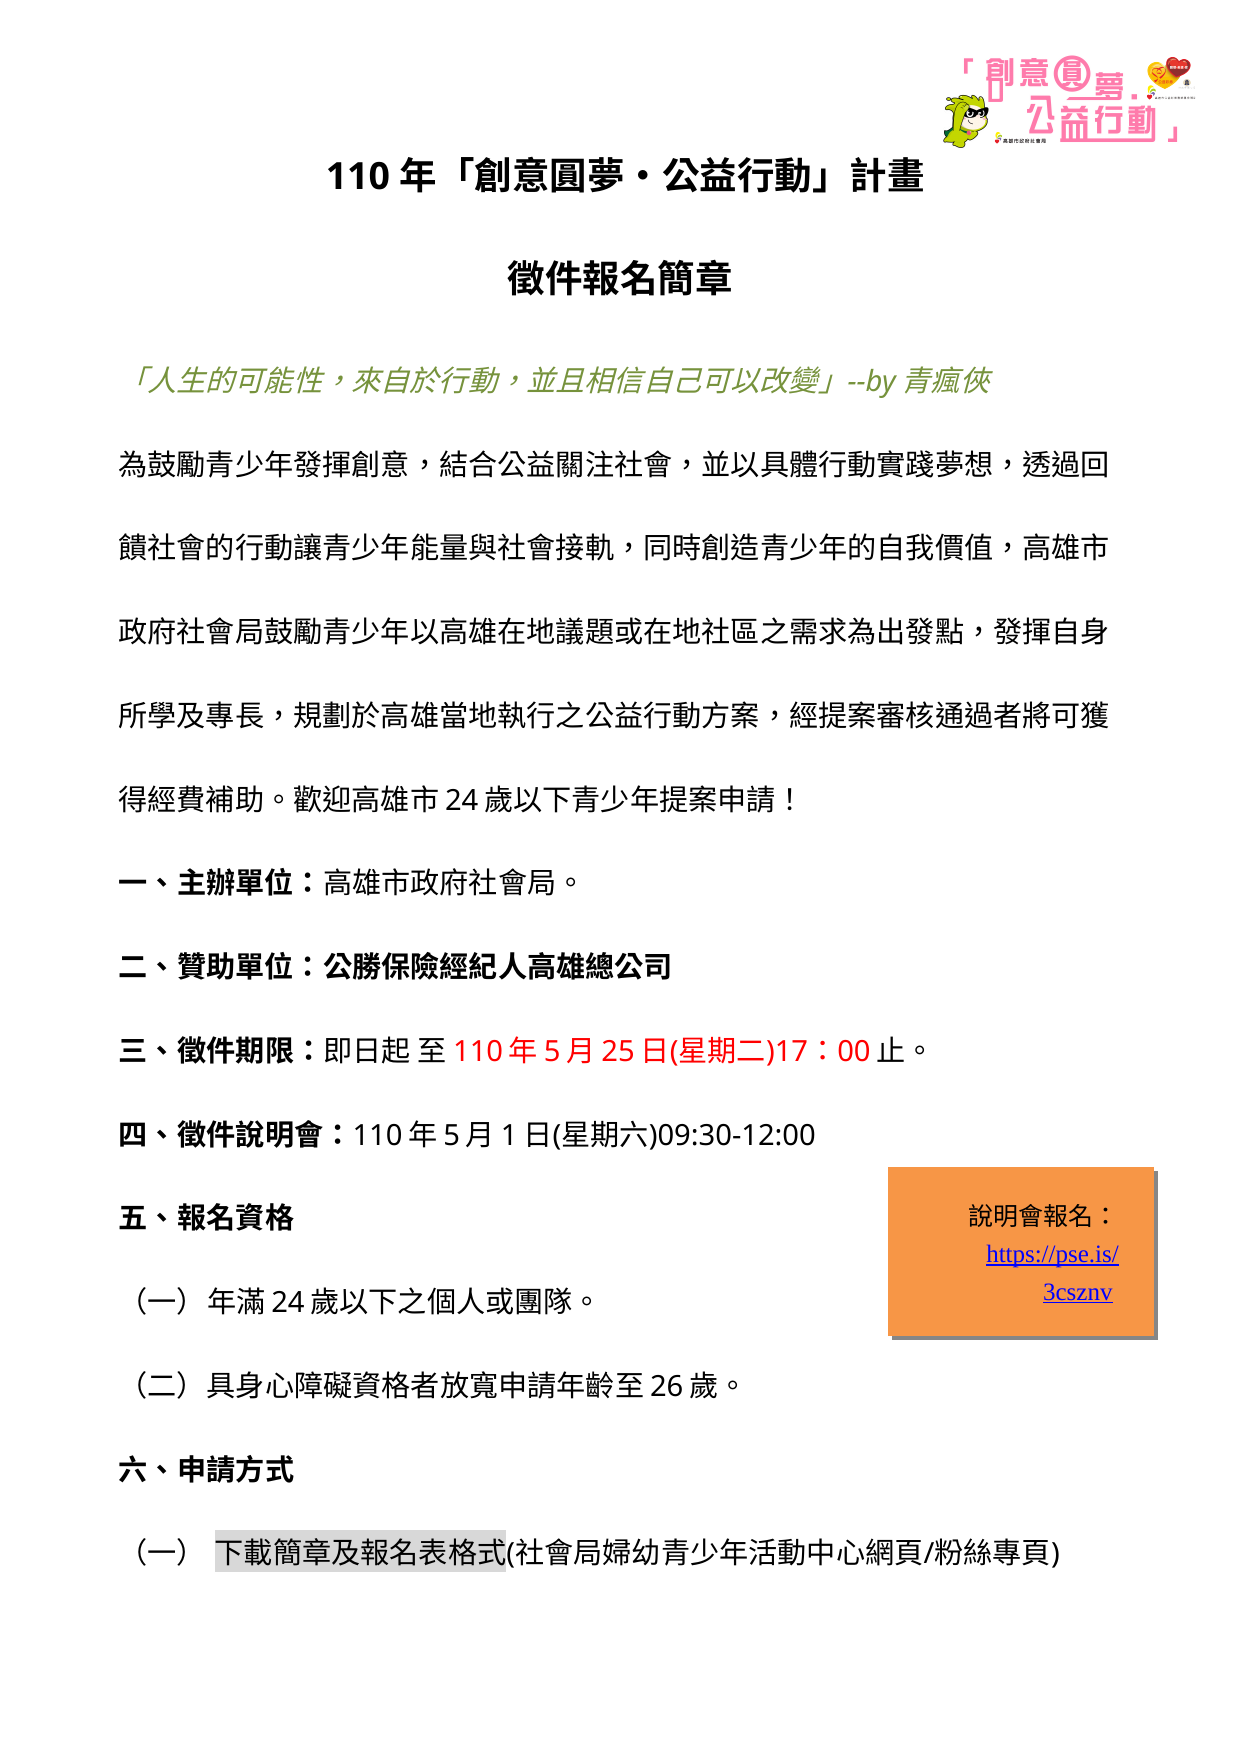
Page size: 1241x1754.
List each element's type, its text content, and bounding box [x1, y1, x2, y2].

text 徵件報名簡章 [118, 226, 1122, 309]
list 說明會報名：https://pse.is/3csznv [924, 1195, 1118, 1308]
text 「人生的可能性，來自於行動，並且相信自己可以改變」--by青瘋俠 [118, 328, 1122, 412]
list 主辦單位：高雄市政府社會局。 [118, 831, 1122, 914]
list 贊助單位：公勝保險經紀人高雄總公司 [118, 914, 1122, 998]
text 110 年「創意圓夢‧公益行動」計畫 [118, 123, 1122, 207]
list 具身心障礙資格者放寬申請年齡至26歲。 [118, 1333, 1122, 1417]
picture [942, 54, 1196, 149]
text 為鼓勵青少年發揮創意，結合公益關注社會，並以具體行動實踐夢想，透過回饋社會的行動讓青少年能量與社會接軌，同時創造青少年的自我價值，高雄市政府社會局鼓勵青少年以高雄在地議題或在地社區之需求為出發點，發揮自身所學及專長，規劃於高雄當地執行之公益行動方案，經提案審核通過者將可獲得經費補助。歡迎高雄市24歲以下青少年提案申請！ [118, 412, 1122, 831]
list 申請方式 [118, 1417, 1152, 1501]
list 徵件說明會：110年5月1日(星期六)09:30-12:00 [118, 1082, 1122, 1166]
list 下載簡章及報名表格式(社會局婦幼青少年活動中心網頁/粉絲專頁) [118, 1501, 1122, 1584]
list 報名資格 [118, 1166, 1122, 1249]
list 年滿24歲以下之個人或團隊。 [118, 1249, 888, 1333]
list 徵件期限：即日起 至 110年5月25日(星期二)17：00止。 [118, 998, 1122, 1082]
